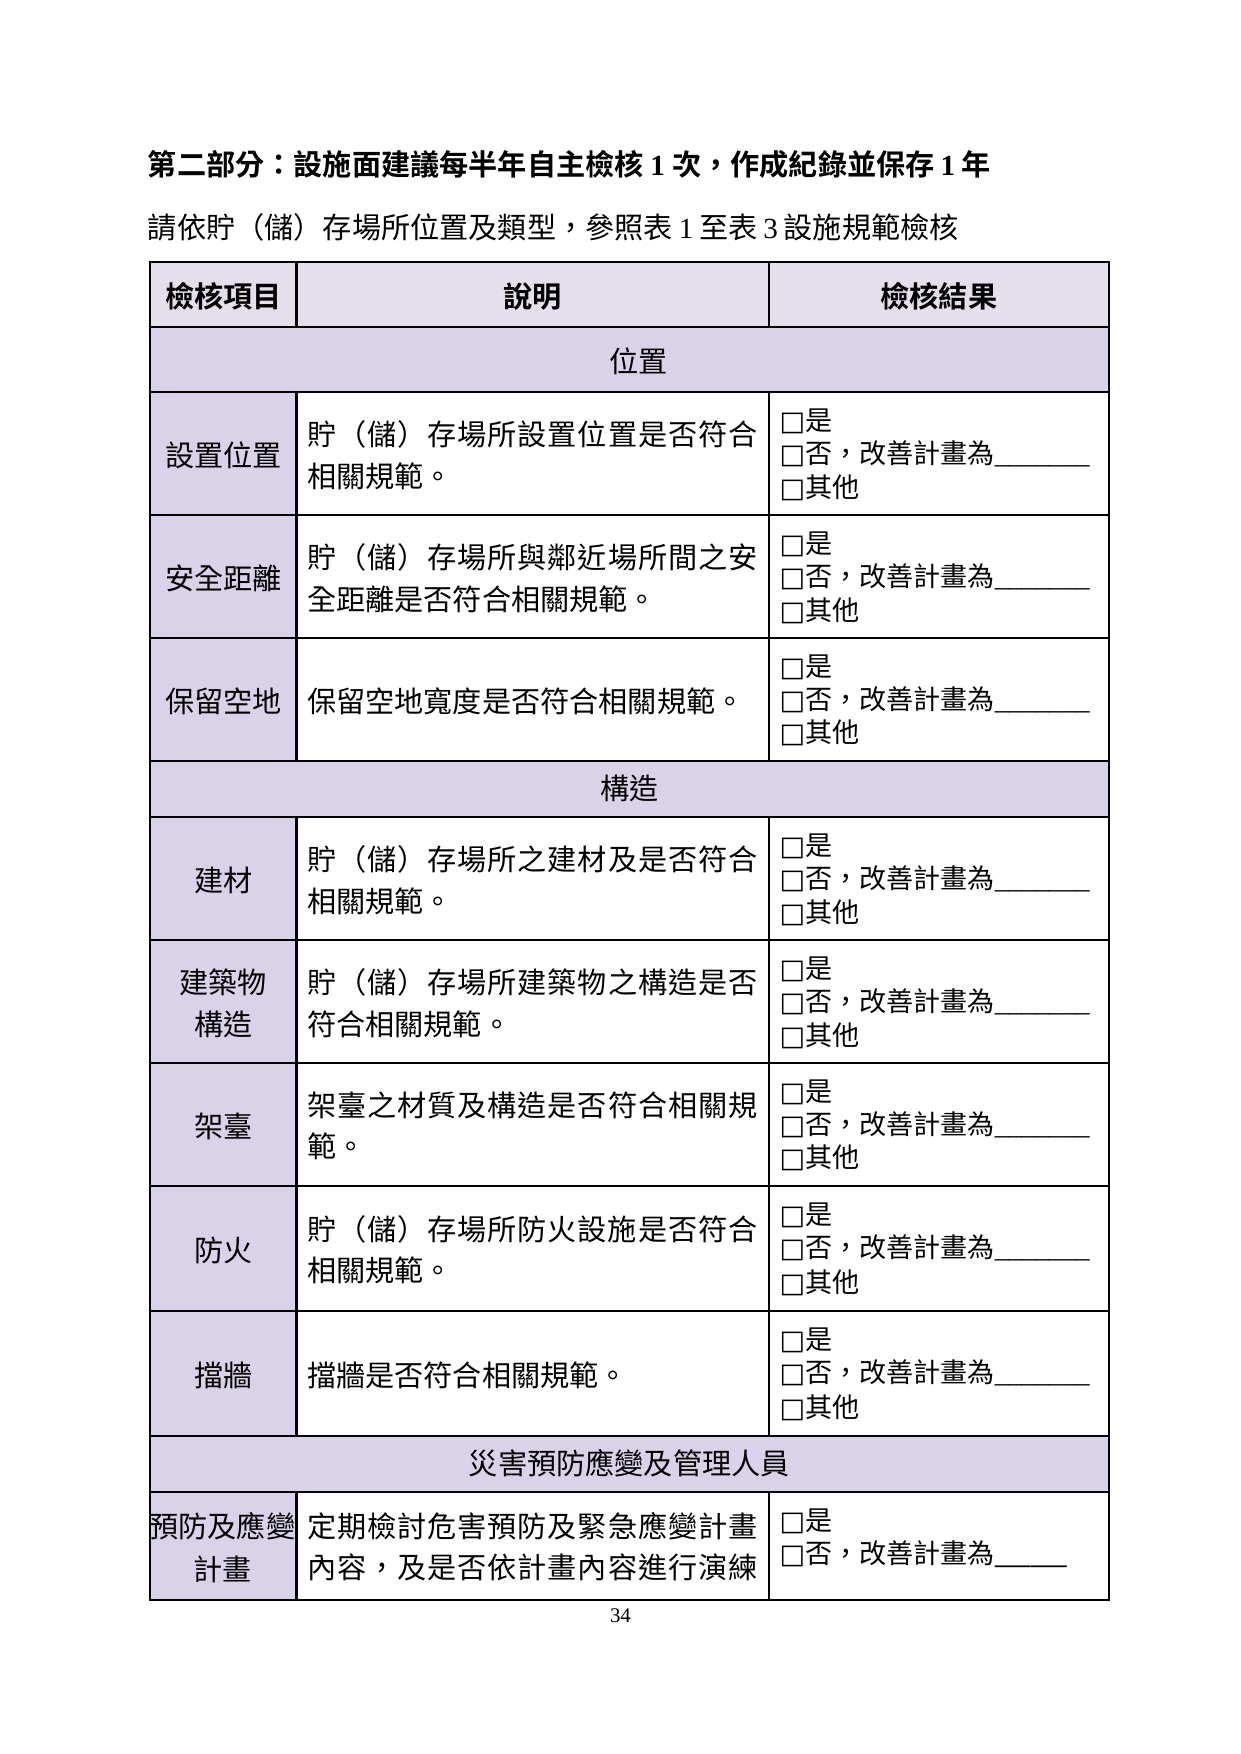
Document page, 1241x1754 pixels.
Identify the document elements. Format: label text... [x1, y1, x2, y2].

table_cell 設置位置 [151, 393, 295, 514]
table_cell 貯（儲）存場所之建材及是否符合相關規範。 [298, 818, 768, 939]
table_cell □是 □否，改善計畫為_______ □其他 [770, 1187, 1108, 1310]
table_cell 安全距離 [151, 516, 295, 637]
table_cell 災害預防應變及管理人員 [151, 1437, 1108, 1491]
table_cell □是 □否，改善計畫為_______ □其他 [770, 941, 1108, 1062]
table_header 檢核項目 [151, 263, 295, 326]
table_cell 保留空地 [151, 639, 295, 760]
table_cell 防火 [151, 1187, 295, 1310]
table_cell 貯（儲）存場所建築物之構造是否符合相關規範。 [298, 941, 768, 1062]
table_cell 保留空地寬度是否符合相關規範。 [298, 639, 768, 760]
table_cell 預防及應變計畫 [151, 1493, 295, 1599]
table_cell 架臺之材質及構造是否符合相關規範。 [298, 1064, 768, 1185]
table_cell □是 □否，改善計畫為_______ □其他 [770, 1064, 1108, 1185]
table_cell 建築物 構造 [151, 941, 295, 1062]
table_cell 位置 [151, 328, 1108, 391]
table_cell 建材 [151, 818, 295, 939]
table_cell □是 □否，改善計畫為_______ □其他 [770, 818, 1108, 939]
table_cell 貯（儲）存場所與鄰近場所間之安全距離是否符合相關規範。 [298, 516, 768, 637]
text 第二部分：設施面建議每半年自主檢核 1 次，作成紀錄並保存1年 [148, 136, 1092, 186]
table_cell 擋牆是否符合相關規範。 [298, 1312, 768, 1435]
table_cell 貯（儲）存場所設置位置是否符合相關規範。 [298, 393, 768, 514]
table_cell □是 □否，改善計畫為_______ □其他 [770, 1312, 1108, 1435]
text 請依貯（儲）存場所位置及類型，參照表1至表3設施規範檢核 [148, 198, 1092, 248]
table_cell 擋牆 [151, 1312, 295, 1435]
table_cell 定期檢討危害預防及緊急應變計畫內容，及是否依計畫內容進行演練 [298, 1493, 768, 1599]
table_header 說明 [298, 263, 768, 326]
table_cell □是 □否，改善計畫為_______ □其他 [770, 639, 1108, 760]
table_header 檢核結果 [770, 263, 1108, 326]
table_cell 貯（儲）存場所防火設施是否符合相關規範。 [298, 1187, 768, 1310]
table_cell □是 □否，改善計畫為_______ □其他 [770, 516, 1108, 637]
table_cell □是 □否，改善計畫為______ [770, 1493, 1108, 1599]
table_cell 架臺 [151, 1064, 295, 1185]
table_cell 構造 [151, 762, 1108, 816]
table_cell □是 □否，改善計畫為_______ □其他 [770, 393, 1108, 514]
